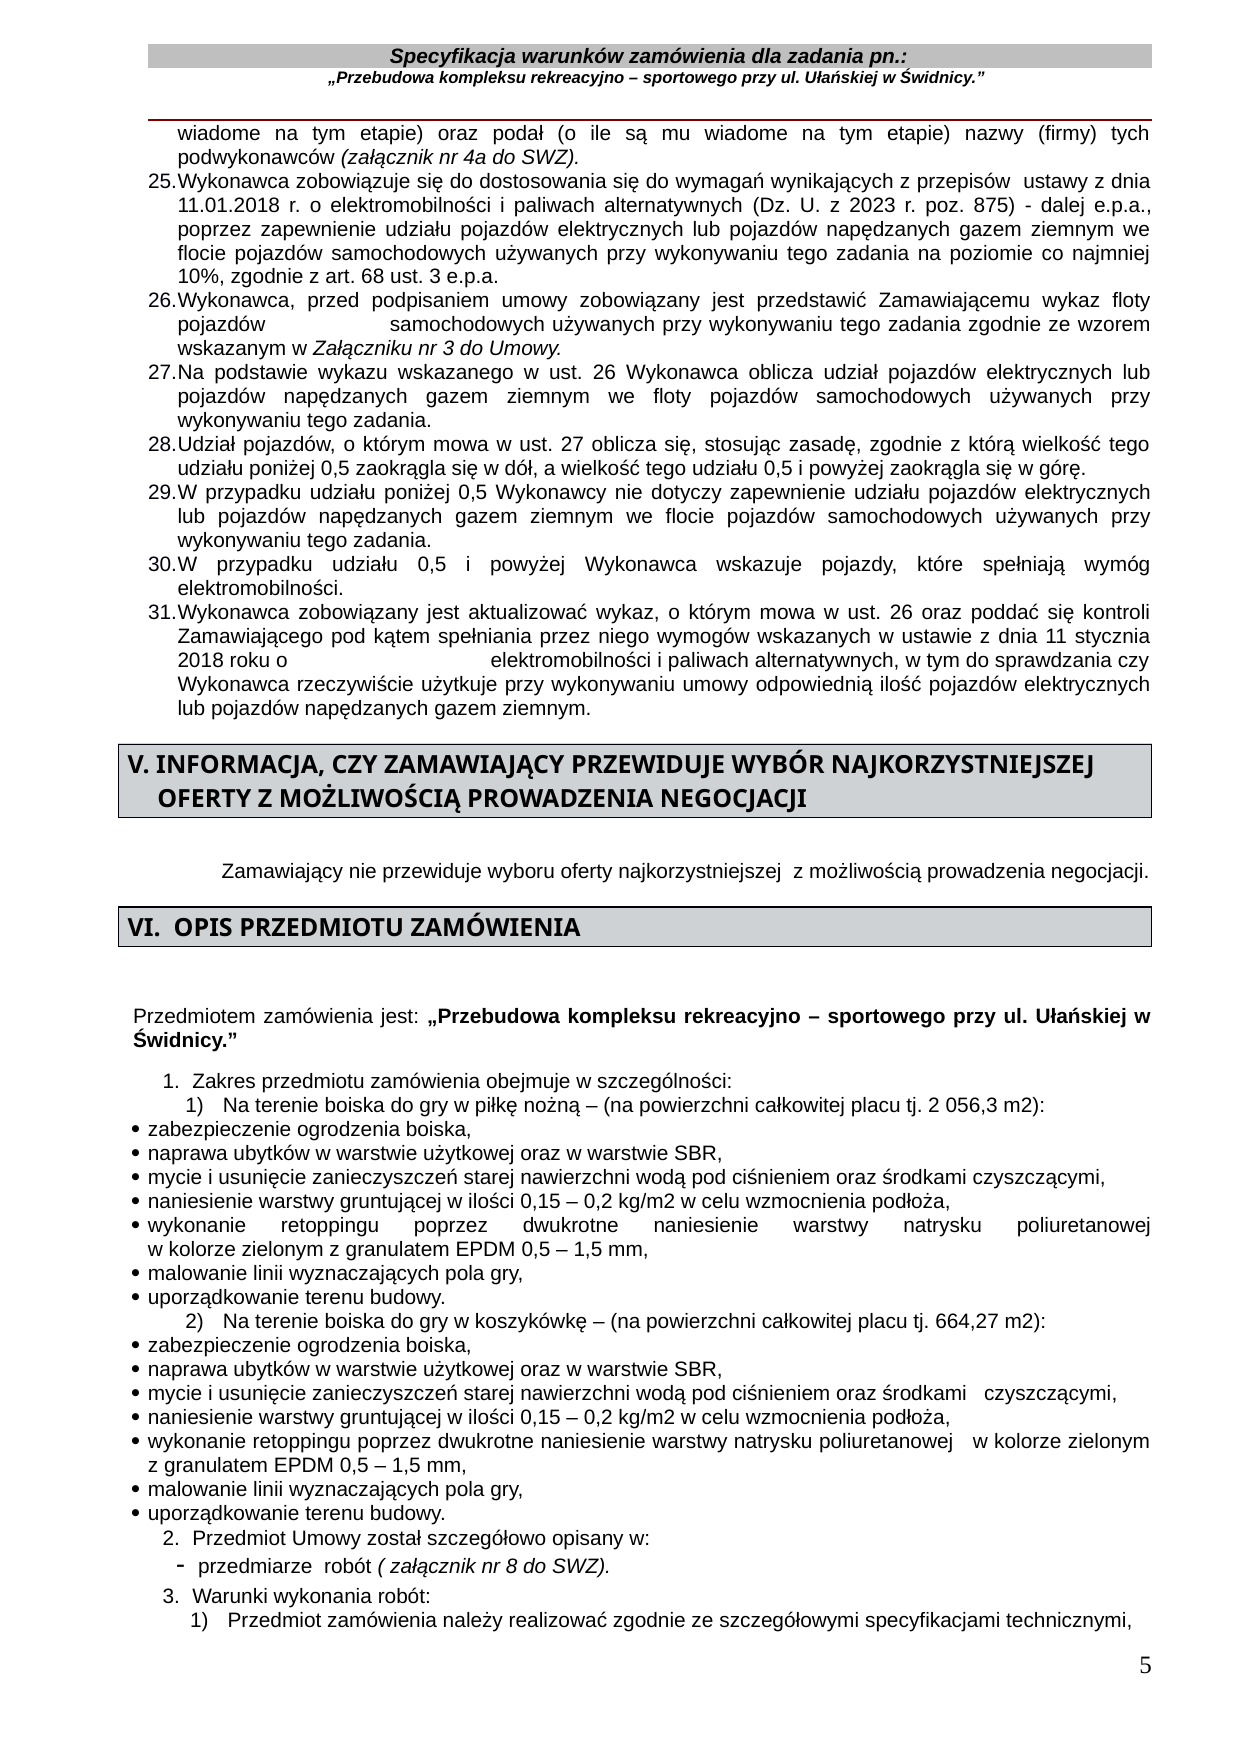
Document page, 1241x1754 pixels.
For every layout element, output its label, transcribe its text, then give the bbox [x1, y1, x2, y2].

list Przedmiot zamówienia należy realizować zgodnie ze szczegółowymi specyfikacjami technicznymi, [190, 1608, 1152, 1632]
list W przypadku udziału 0,5 i powyżej Wykonawca wskazuje pojazdy, które spełniają wymóg elektromobilności. [148, 552, 1152, 600]
list Zakres przedmiotu zamówienia obejmuje w szczególności: [162, 1069, 1152, 1093]
list uporządkowanie terenu budowy. [132, 1501, 1152, 1525]
list Na podstawie wykazu wskazanego w ust. 26 Wykonawca oblicza udział pojazdów elektrycznych lub pojazdów napędzanych gazem ziemnym we floty pojazdów samochodowych używanych przy wykonywaniu tego zadania. [148, 360, 1152, 432]
list Przedmiot Umowy został szczegółowo opisany w: [162, 1525, 1152, 1549]
list Udział pojazdów, o którym mowa w ust. 27 oblicza się, stosując zasadę, zgodnie z którą wielkość tego udziału poniżej 0,5 zaokrągla się w dół, a wielkość tego udziału 0,5 i powyżej zaokrągla się w górę. [148, 432, 1152, 480]
list Wykonawca, przed podpisaniem umowy zobowiązany jest przedstawić Zamawiającemu wykaz floty pojazdów samochodowych używanych przy wykonywaniu tego zadania zgodnie ze wzorem wskazanym w Załączniku nr 3 do Umowy. [148, 288, 1152, 360]
list uporządkowanie terenu budowy. [132, 1285, 1152, 1309]
list malowanie linii wyznaczających pola gry, [132, 1261, 1152, 1285]
text Zamawiający nie przewiduje wyboru oferty najkorzystniejszej z możliwością prowadzenia negocjacji. [148, 858, 1152, 882]
list Na terenie boiska do gry w koszykówkę – (na powierzchni całkowitej placu tj. 664,27 m2): [185, 1309, 1152, 1333]
list mycie i usunięcie zanieczyszczeń starej nawierzchni wodą pod ciśnieniem oraz środkami czyszczącymi, [132, 1381, 1152, 1405]
list Wykonawca zobowiązuje się do dostosowania się do wymagań wynikających z przepisów ustawy z dnia 11.01.2018 r. o elektromobilności i paliwach alternatywnych (Dz. U. z 2023 r. poz. 875) - dalej e.p.a., poprzez zapewnienie udziału pojazdów elektrycznych lub pojazdów napędzanych gazem ziemnym we flocie pojazdów samochodowych używanych przy wykonywaniu tego zadania na poziomie co najmniej 10%, zgodnie z art. 68 ust. 3 e.p.a. [148, 168, 1152, 288]
subtitle V. INFORMACJA, CZY ZAMAWIAJĄCY PRZEWIDUJE WYBÓR NAJKORZYSTNIEJSZEJ OFERTY Z MOŻLIWOŚCIĄ PROWADZENIA NEGOCJACJI [119, 745, 1151, 817]
list malowanie linii wyznaczających pola gry, [132, 1477, 1152, 1501]
list zabezpieczenie ogrodzenia boiska, [132, 1333, 1152, 1357]
list W przypadku udziału poniżej 0,5 Wykonawcy nie dotyczy zapewnienie udziału pojazdów elektrycznych lub pojazdów napędzanych gazem ziemnym we flocie pojazdów samochodowych używanych przy wykonywaniu tego zadania. [148, 480, 1152, 552]
list Warunki wykonania robót: [162, 1584, 1152, 1608]
list wykonanie retoppingu poprzez dwukrotne naniesienie warstwy natrysku poliuretanowej w kolorze zielonym z granulatem EPDM 0,5 – 1,5 mm, [132, 1213, 1152, 1261]
list naniesienie warstwy gruntującej w ilości 0,15 – 0,2 kg/m2 w celu wzmocnienia podłoża, [132, 1189, 1152, 1213]
list przedmiarze robót ( załącznik nr 8 do SWZ). [176, 1554, 1152, 1579]
list naprawa ubytków w warstwie użytkowej oraz w warstwie SBR, [132, 1357, 1152, 1381]
list naprawa ubytków w warstwie użytkowej oraz w warstwie SBR, [132, 1141, 1152, 1165]
list wykonanie retoppingu poprzez dwukrotne naniesienie warstwy natrysku poliuretanowej w kolorze zielonym z granulatem EPDM 0,5 – 1,5 mm, [132, 1429, 1152, 1477]
list zabezpieczenie ogrodzenia boiska, [132, 1117, 1152, 1141]
list naniesienie warstwy gruntującej w ilości 0,15 – 0,2 kg/m2 w celu wzmocnienia podłoża, [132, 1405, 1152, 1429]
list Na terenie boiska do gry w piłkę nożną – (na powierzchni całkowitej placu tj. 2 056,3 m2): [185, 1093, 1152, 1117]
subtitle VI. OPIS PRZEDMIOTU ZAMÓWIENIA [119, 908, 1151, 946]
list wiadome na tym etapie) oraz podał (o ile są mu wiadome na tym etapie) nazwy (firmy) tych podwykonawców (załącznik nr 4a do SWZ). [148, 121, 1152, 168]
list mycie i usunięcie zanieczyszczeń starej nawierzchni wodą pod ciśnieniem oraz środkami czyszczącymi, [132, 1165, 1152, 1189]
list Wykonawca zobowiązany jest aktualizować wykaz, o którym mowa w ust. 26 oraz poddać się kontroli Zamawiającego pod kątem spełniania przez niego wymogów wskazanych w ustawie z dnia 11 stycznia 2018 roku o elektromobilności i paliwach alternatywnych, w tym do sprawdzania czy Wykonawca rzeczywiście użytkuje przy wykonywaniu umowy odpowiednią ilość pojazdów elektrycznych lub pojazdów napędzanych gazem ziemnym. [148, 600, 1152, 719]
text Przedmiotem zamówienia jest: „Przebudowa kompleksu rekreacyjno – sportowego przy ul. Ułańskiej w Świdnicy.” [133, 1004, 1152, 1052]
